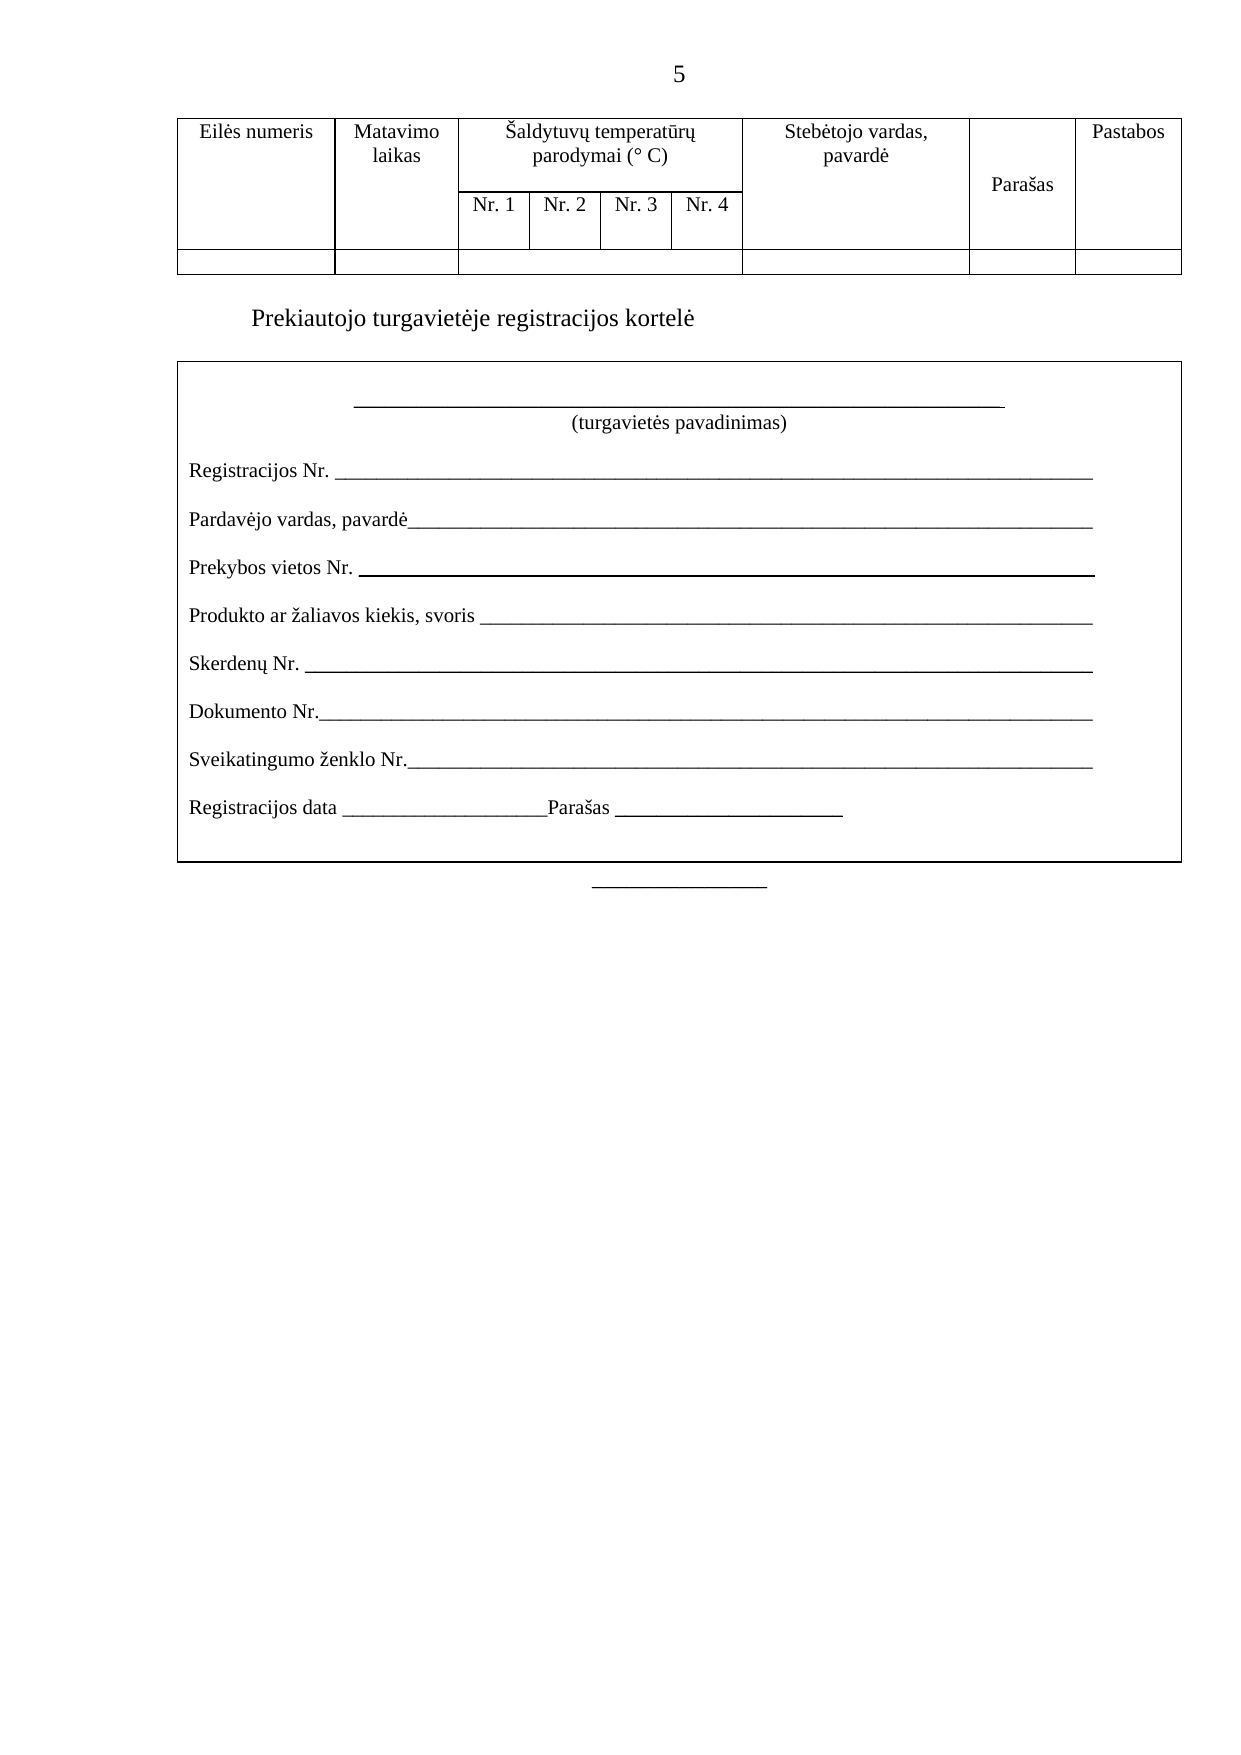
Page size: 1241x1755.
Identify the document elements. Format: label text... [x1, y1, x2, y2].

table_cell Nr. 1 [459, 193, 529, 249]
table_header Pastabos [1076, 119, 1181, 249]
table_header Matavimo laikas [336, 119, 458, 249]
table_cell [459, 250, 742, 274]
text ______________ [177, 863, 1181, 891]
table_cell [970, 250, 1075, 274]
table_cell Nr. 3 [601, 193, 671, 249]
text Prekiautojo turgavietėje registracijos kortelė [177, 303, 1181, 332]
table_header Parašas [970, 119, 1075, 249]
table_header ______________________________________________________________ (turgavietės pavadinimas) Registracijos Nr. Pardavėjo vardas, pavardė Prekybos vietos Nr. Produkto ar žaliavos kiekis, svoris Skerdenų Nr. Dokumento Nr. Sveikatingumo ženklo Nr. Registracijos data Parašas [178, 362, 1181, 861]
table_cell [336, 250, 458, 274]
table_cell [743, 250, 969, 274]
table_header Eilės numeris [178, 119, 334, 249]
table_cell Nr. 2 [530, 193, 600, 249]
table_header Šaldytuvų temperatūrų parodymai (° C) [459, 119, 742, 191]
table_cell [1076, 250, 1181, 274]
table_cell [178, 250, 334, 274]
table_cell Nr. 4 [672, 193, 742, 249]
table_header Stebėtojo vardas, pavardė [743, 119, 969, 249]
